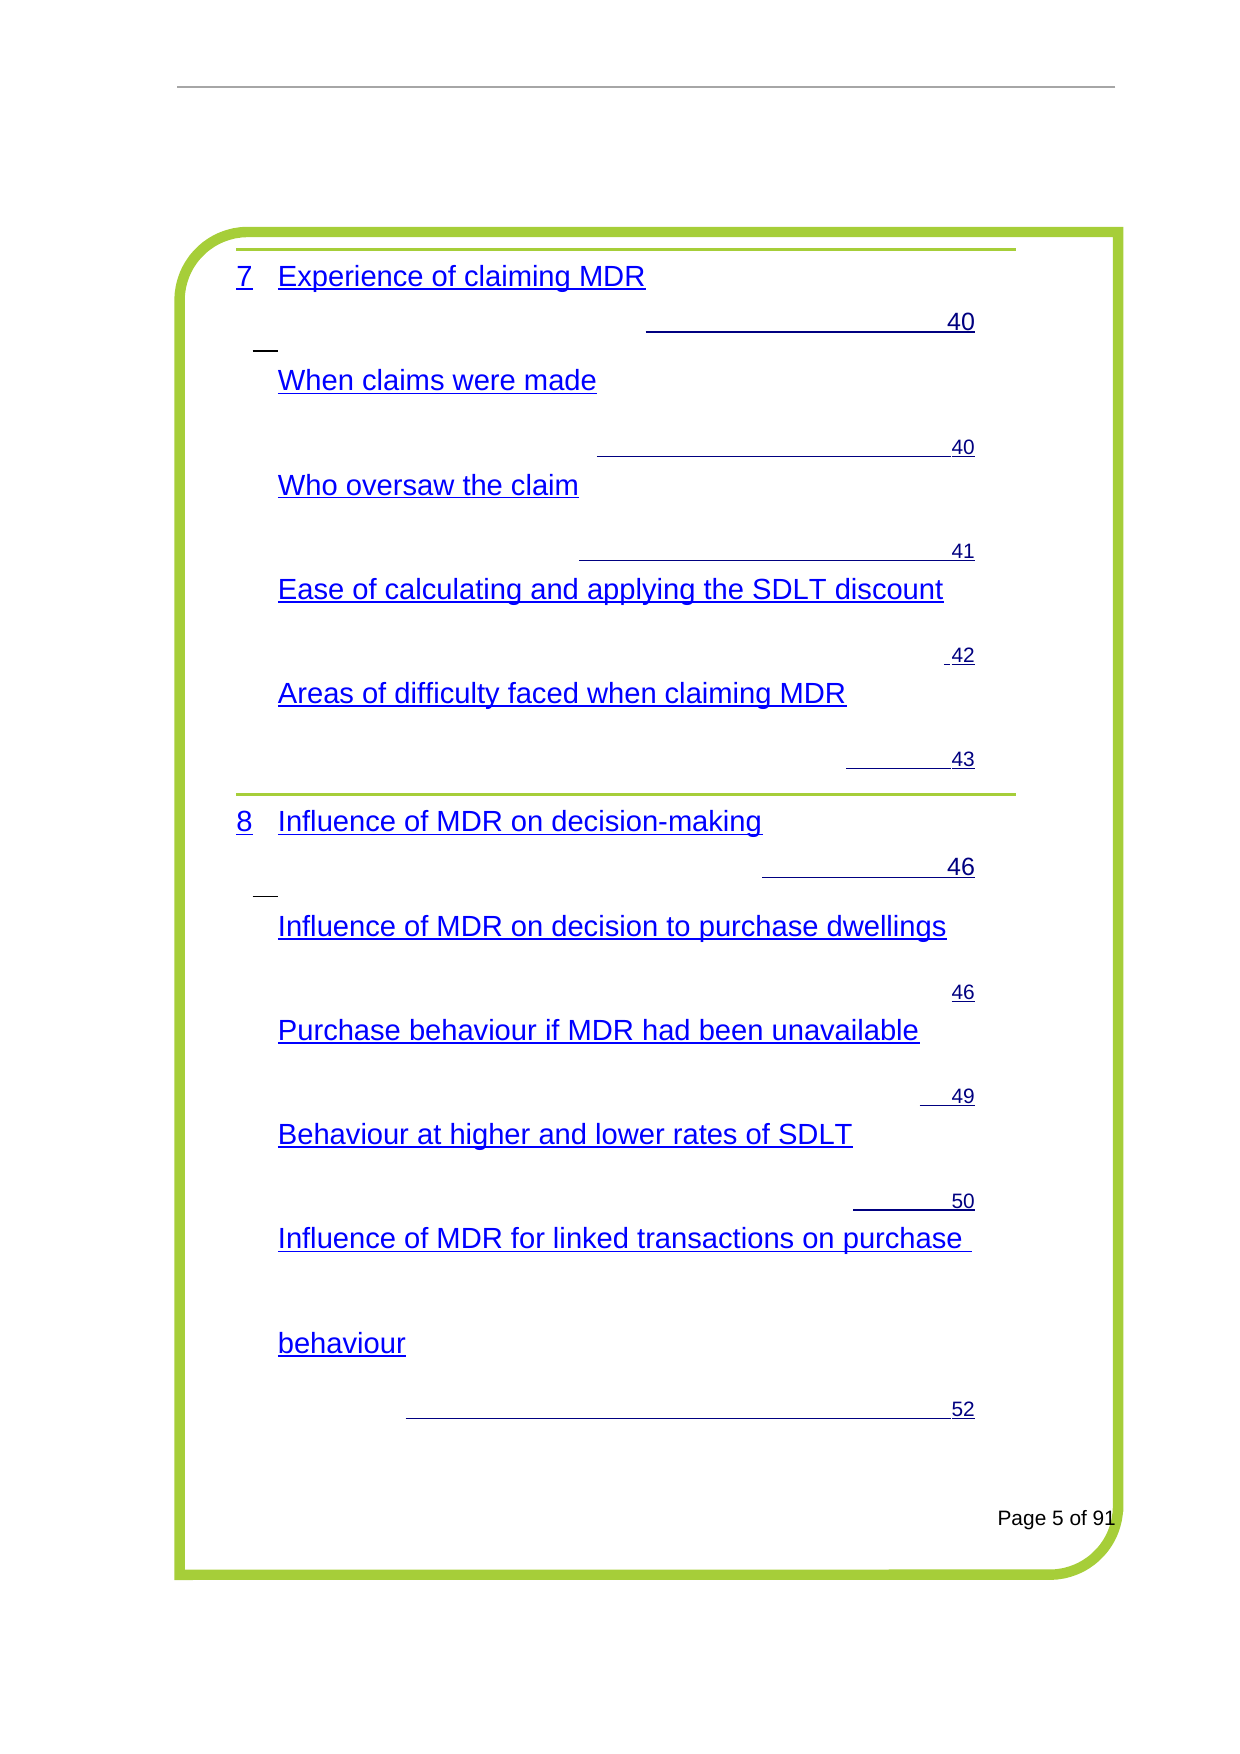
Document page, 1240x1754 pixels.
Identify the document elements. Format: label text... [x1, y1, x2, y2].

text Who oversaw the claim 41 [278, 468, 1016, 572]
text Influence of MDR on decision to purchase dwellings 46 [278, 909, 1016, 1013]
text Purchase behaviour if MDR had been unavailable 49 [278, 1013, 1016, 1117]
text 8 Influence of MDR on decision-making 46 [236, 796, 1016, 909]
text Behaviour at higher and lower rates of SDLT 50 [278, 1117, 1016, 1222]
text Ease of calculating and applying the SDLT discount 42 [278, 572, 1016, 676]
text Influence of MDR for linked transactions on purchase behaviour 52 [278, 1222, 1016, 1430]
text 7 Experience of claiming MDR 40 [236, 251, 1016, 363]
text When claims were made 40 [278, 363, 1016, 468]
text Areas of difficulty faced when claiming MDR 43 [278, 676, 1016, 781]
